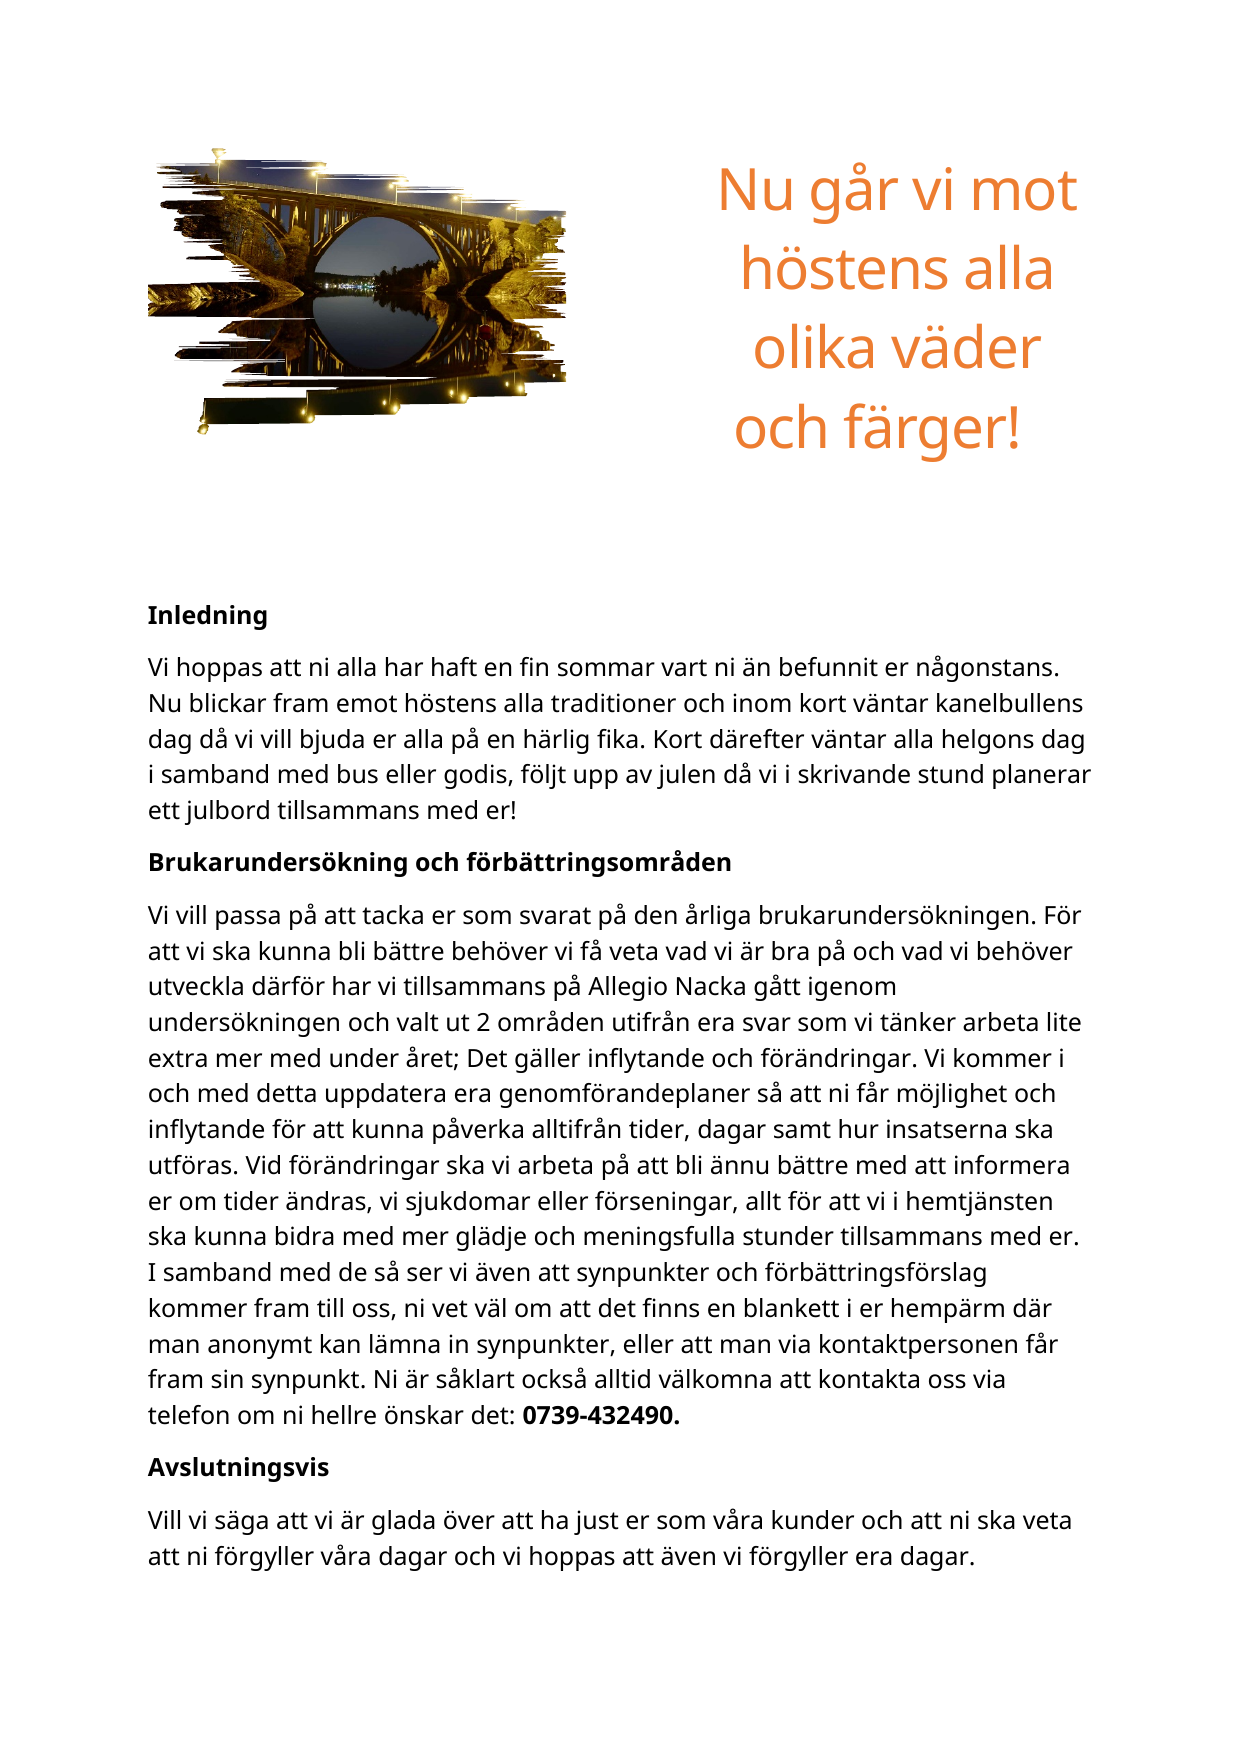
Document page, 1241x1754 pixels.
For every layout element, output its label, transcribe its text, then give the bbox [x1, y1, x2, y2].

text Inledning [148, 564, 1093, 631]
text Vi vill passa på att tacka er som svarat på den årliga brukarundersökningen. För att vi ska kunna bli bättre behöver vi få veta vad vi är bra på och vad vi behöver utveckla därför har vi tillsammans på Allegio Nacka gått igenom undersökningen och valt ut 2 områden utifrån era svar som vi tänker arbeta lite extra mer med under året; Det gäller inflytande och förändringar. Vi kommer i och med detta uppdatera era genomförandeplaner så att ni får möjlighet och inflytande för att kunna påverka alltifrån tider, dagar samt hur insatserna ska utföras. Vid förändringar ska vi arbeta på att bli ännu bättre med att informera er om tider ändras, vi sjukdomar eller förseningar, allt för att vi i hemtjänsten ska kunna bidra med mer glädje och meningsfulla stunder tillsammans med er. I samband med de så ser vi även att synpunkter och förbättringsförslag kommer fram till oss, ni vet väl om att det finns en blankett i er hempärm där man anonymt kan lämna in synpunkter, eller att man via kontaktpersonen får fram sin synpunkt. Ni är såklart också alltid välkomna att kontakta oss via telefon om ni hellre önskar det: 0739-432490. [148, 897, 1093, 1432]
text Vill vi säga att vi är glada över att ha just er som våra kunder och att ni ska veta att ni förgyller våra dagar och vi hoppas att även vi förgyller era dagar. [148, 1502, 1093, 1572]
text Brukarundersökning och förbättringsområden [148, 845, 1093, 879]
text Vi hoppas att ni alla har haft en fin sommar vart ni än befunnit er någonstans. Nu blickar fram emot höstens alla traditioner och inom kort väntar kanelbullens dag då vi vill bjuda er alla på en härlig fika. Kort därefter väntar alla helgons dag i samband med bus eller godis, följt upp av julen då vi i skrivande stund planerar ett julbord tillsammans med er! [148, 650, 1093, 827]
text Nu går vi mot höstens alla olika väder och färger! [283, 148, 1093, 466]
text Avslutningsvis [148, 1450, 1093, 1484]
